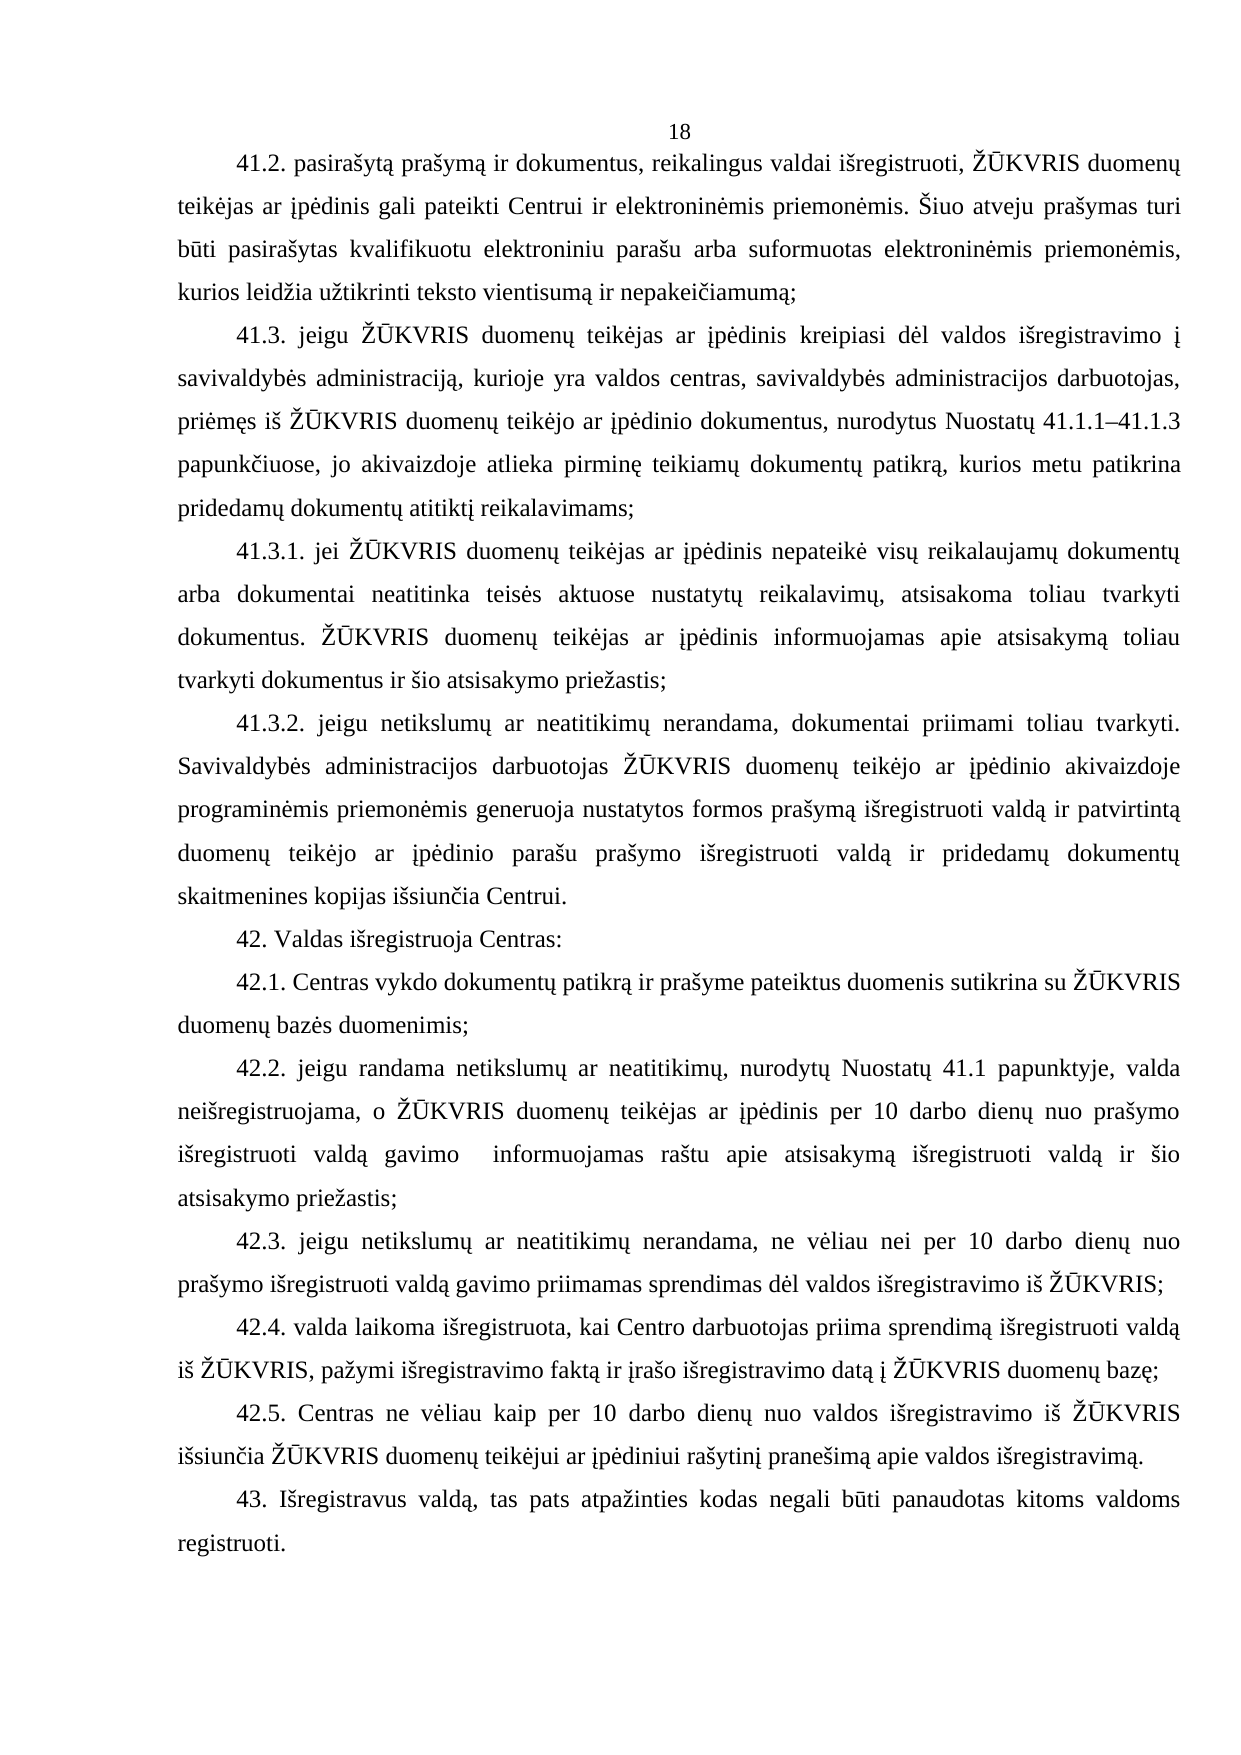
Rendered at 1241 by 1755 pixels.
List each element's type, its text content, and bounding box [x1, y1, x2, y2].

text 42.2. jeigu randama netikslumų ar neatitikimų, nurodytų Nuostatų 41.1 papunktyje, valda neišregistruojama, o ŽŪKVRIS duomenų teikėjas ar įpėdinis per 10 darbo dienų nuo prašymo išregistruoti valdą gavimo informuojamas raštu apie atsisakymą išregistruoti valdą ir šio atsisakymo priežastis; [177, 1053, 1181, 1211]
text 41.3.1. jei ŽŪKVRIS duomenų teikėjas ar įpėdinis nepateikė visų reikalaujamų dokumentų arba dokumentai neatitinka teisės aktuose nustatytų reikalavimų, atsisakoma toliau tvarkyti dokumentus. ŽŪKVRIS duomenų teikėjas ar įpėdinis informuojamas apie atsisakymą toliau tvarkyti dokumentus ir šio atsisakymo priežastis; [177, 536, 1181, 694]
text 42.4. valda laikoma išregistruota, kai Centro darbuotojas priima sprendimą išregistruoti valdą iš ŽŪKVRIS, pažymi išregistravimo faktą ir įrašo išregistravimo datą į ŽŪKVRIS duomenų bazę; [177, 1312, 1181, 1384]
text 42.5. Centras ne vėliau kaip per 10 darbo dienų nuo valdos išregistravimo iš ŽŪKVRIS išsiunčia ŽŪKVRIS duomenų teikėjui ar įpėdiniui rašytinį pranešimą apie valdos išregistravimą. [177, 1398, 1181, 1470]
text 41.3. jeigu ŽŪKVRIS duomenų teikėjas ar įpėdinis kreipiasi dėl valdos išregistravimo į savivaldybės administraciją, kurioje yra valdos centras, savivaldybės administracijos darbuotojas, priėmęs iš ŽŪKVRIS duomenų teikėjo ar įpėdinio dokumentus, nurodytus Nuostatų 41.1.1–41.1.3 papunkčiuose, jo akivaizdoje atlieka pirminę teikiamų dokumentų patikrą, kurios metu patikrina pridedamų dokumentų atitiktį reikalavimams; [177, 320, 1181, 521]
text 41.3.2. jeigu netikslumų ar neatitikimų nerandama, dokumentai priimami toliau tvarkyti. Savivaldybės administracijos darbuotojas ŽŪKVRIS duomenų teikėjo ar įpėdinio akivaizdoje programinėmis priemonėmis generuoja nustatytos formos prašymą išregistruoti valdą ir patvirtintą duomenų teikėjo ar įpėdinio parašu prašymo išregistruoti valdą ir pridedamų dokumentų skaitmenines kopijas išsiunčia Centrui. [177, 708, 1181, 909]
text 43. Išregistravus valdą, tas pats atpažinties kodas negali būti panaudotas kitoms valdoms registruoti. [177, 1484, 1181, 1556]
text 42.1. Centras vykdo dokumentų patikrą ir prašyme pateiktus duomenis sutikrina su ŽŪKVRIS duomenų bazės duomenimis; [177, 967, 1181, 1039]
text 42. Valdas išregistruoja Centras: [177, 924, 1181, 953]
text 42.3. jeigu netikslumų ar neatitikimų nerandama, ne vėliau nei per 10 darbo dienų nuo prašymo išregistruoti valdą gavimo priimamas sprendimas dėl valdos išregistravimo iš ŽŪKVRIS; [177, 1226, 1181, 1298]
text 41.2. pasirašytą prašymą ir dokumentus, reikalingus valdai išregistruoti, ŽŪKVRIS duomenų teikėjas ar įpėdinis gali pateikti Centrui ir elektroninėmis priemonėmis. Šiuo atveju prašymas turi būti pasirašytas kvalifikuotu elektroniniu parašu arba suformuotas elektroninėmis priemonėmis, kurios leidžia užtikrinti teksto vientisumą ir nepakeičiamumą; [177, 148, 1181, 306]
